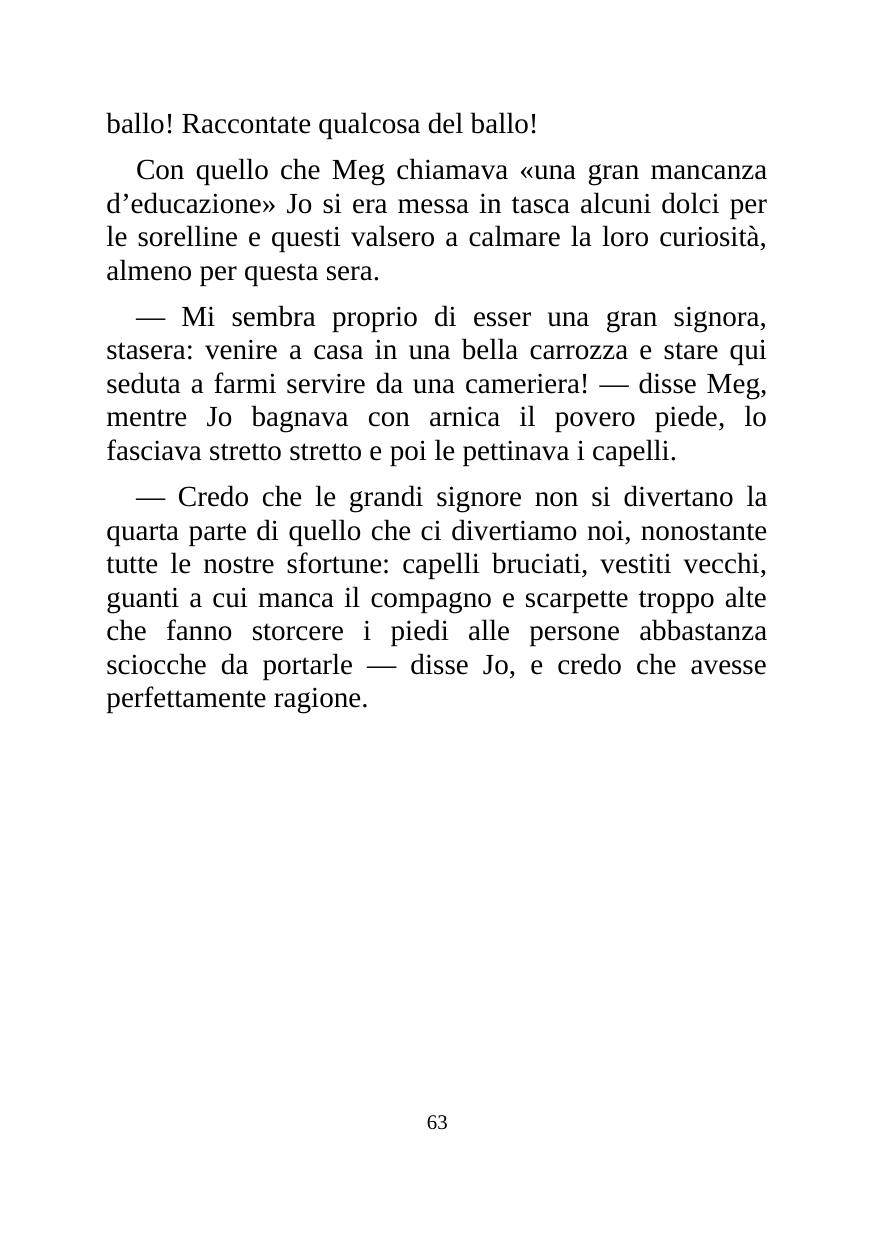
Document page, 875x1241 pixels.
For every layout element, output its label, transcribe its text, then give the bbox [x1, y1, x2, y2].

text ballo! Raccontate qualcosa del ballo! [106, 106, 768, 140]
text Con quello che Meg chiamava «una gran mancanza d’educazione» Jo si era messa in tasca alcuni dolci per le sorelline e questi valsero a calmare la loro curiosità, almeno per questa sera. [106, 152, 768, 286]
text — Mi sembra proprio di esser una gran signora, stasera: venire a casa in una bella carrozza e stare qui seduta a farmi servire da una cameriera! — disse Meg, mentre Jo bagnava con arnica il povero piede, lo fasciava stretto stretto e poi le pettinava i capelli. [106, 299, 768, 467]
text — Credo che le grandi signore non si divertano la quarta parte di quello che ci divertiamo noi, nonostante tutte le nostre sfortune: capelli bruciati, vestiti vecchi, guanti a cui manca il compagno e scarpette troppo alte che fanno storcere i piedi alle persone abbastanza sciocche da portarle — disse Jo, e credo che avesse perfettamente ragione. [106, 479, 768, 714]
